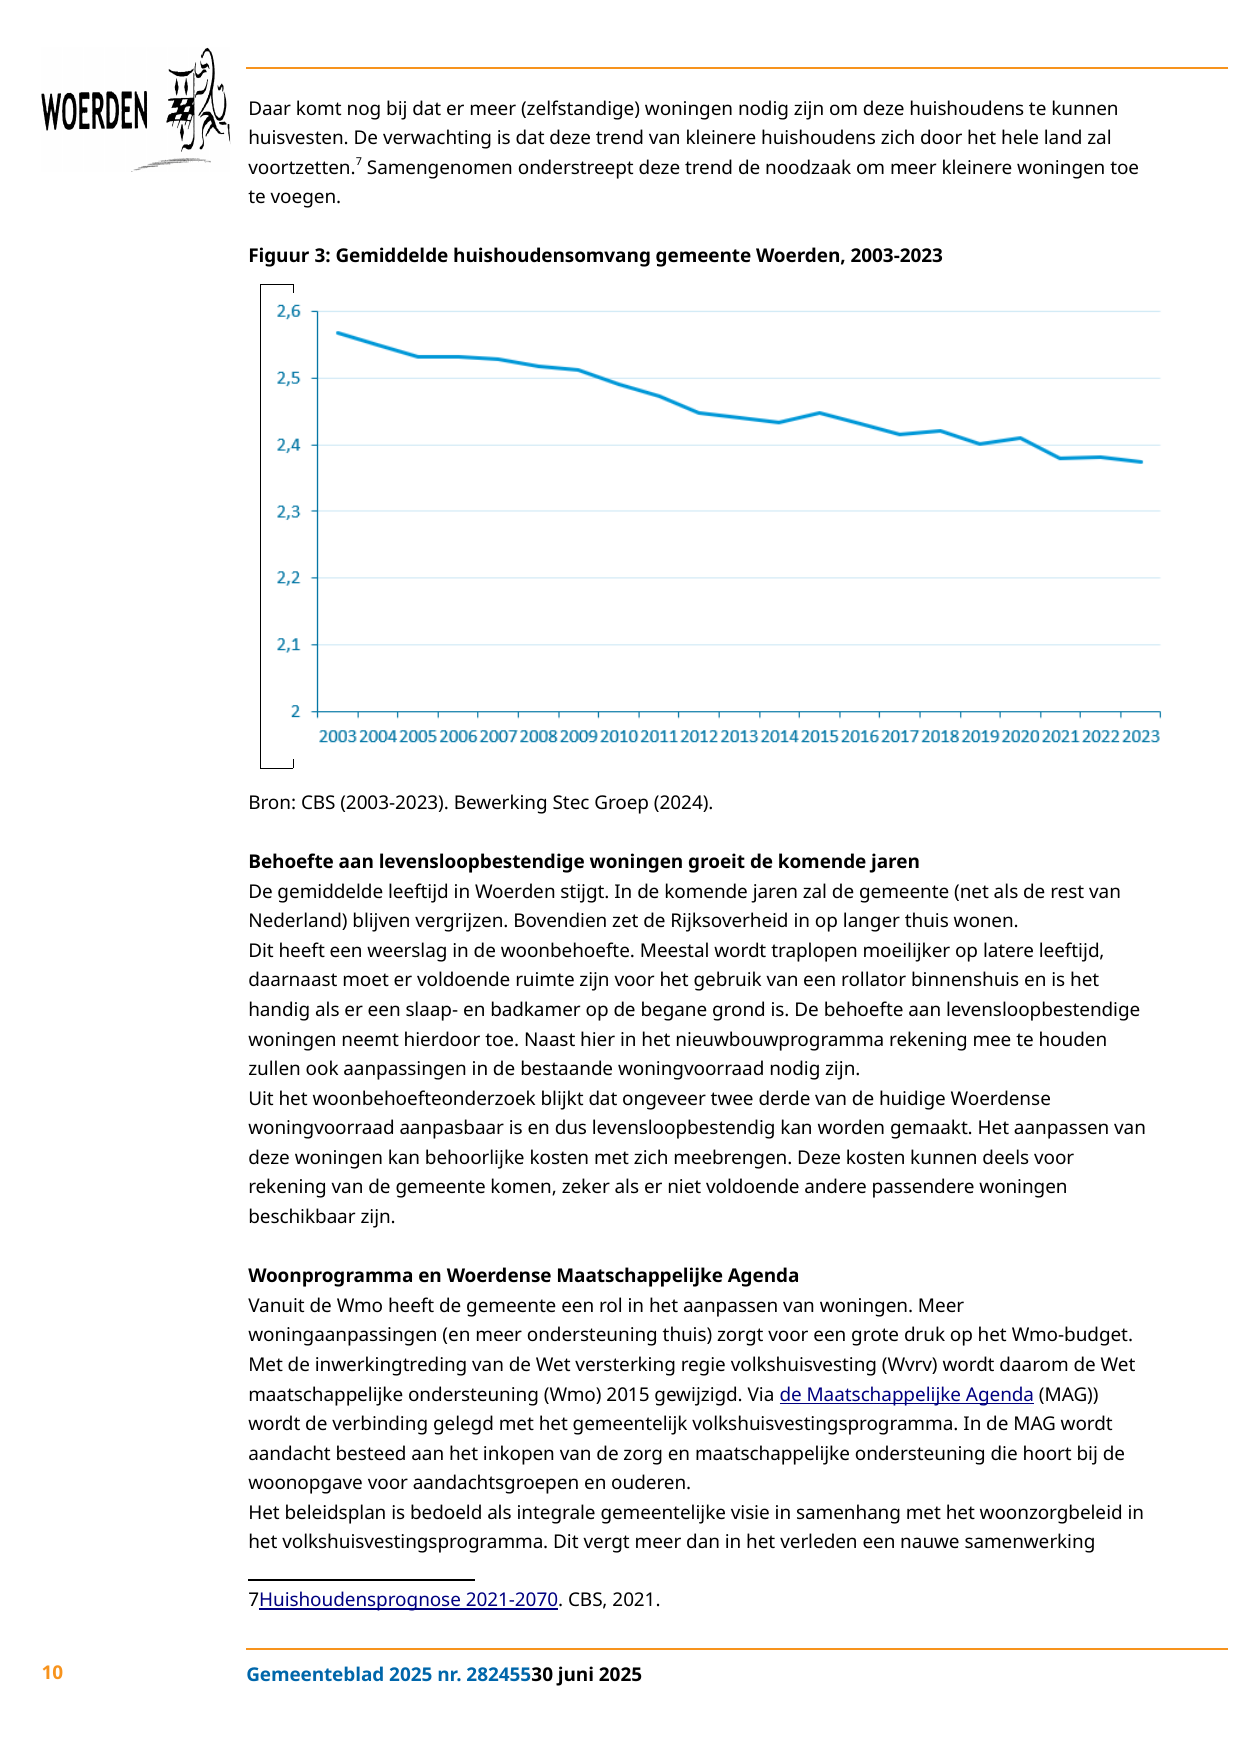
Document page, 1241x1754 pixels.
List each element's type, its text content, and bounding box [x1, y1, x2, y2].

picture [268, 293, 1173, 759]
text Bron: CBS (2003-2023). Bewerking Stec Groep (2024). [248, 789, 1152, 815]
table_header Woonprogramma en Woerdense Maatschappelijke Agenda Vanuit de Wmo heeft de gemeente een rol in het aanpassen van woningen. Meer woningaanpassingen (en meer ondersteuning thuis) zorgt voor een grote druk op het Wmo-budget. Met de inwerkingtreding van de Wet versterking regie volkshuisvesting (Wvrv) wordt daarom de Wet maatschappelijke ondersteuning (Wmo) 2015 gewijzigd. Via de Maatschappelijke Agenda (MAG)) wordt de verbinding gelegd met het gemeentelijk volkshuisvestingsprogramma. In de MAG wordt aandacht besteed aan het inkopen van de zorg en maatschappelijke ondersteuning die hoort bij de woonopgave voor aandachtsgroepen en ouderen. Het beleidsplan is bedoeld als integrale gemeentelijke visie in samenhang met het woonzorgbeleid in het volkshuisvestingsprogramma. Dit vergt meer dan in het verleden een nauwe samenwerking [248, 1263, 1152, 1554]
text Huishoudensprognose 2021-2070. CBS, 2021. [248, 1586, 1152, 1612]
text De gemiddelde leeftijd in Woerden stijgt. In de komende jaren zal de gemeente (net als de rest van Nederland) blijven vergrijzen. Bovendien zet de Rijksoverheid in op langer thuis wonen. [248, 878, 1152, 933]
text Daar komt nog bij dat er meer (zelfstandige) woningen nodig zijn om deze huishoudens te kunnen huisvesten. De verwachting is dat deze trend van kleinere huishoudens zich door het hele land zal voortzetten. Samengenomen onderstreept deze trend de noodzaak om meer kleinere woningen toe te voegen. [248, 95, 1152, 209]
text Behoefte aan levensloopbestendige woningen groeit de komende jaren [248, 848, 1152, 874]
text Figuur 3: Gemiddelde huishoudensomvang gemeente Woerden, 2003-2023 [248, 243, 1152, 268]
picture [41, 47, 231, 172]
text Dit heeft een weerslag in de woonbehoefte. Meestal wordt traplopen moeilijker op latere leeftijd, daarnaast moet er voldoende ruimte zijn voor het gebruik van een rollator binnenshuis en is het handig als er een slaap- en badkamer op de begane grond is. De behoefte aan levensloopbestendige woningen neemt hierdoor toe. Naast hier in het nieuwbouwprogramma rekening mee te houden zullen ook aanpassingen in de bestaande woningvoorraad nodig zijn. [248, 937, 1152, 1081]
text Uit het woonbehoefteonderzoek blijkt dat ongeveer twee derde van de huidige Woerdense woningvoorraad aanpasbaar is en dus levensloopbestendig kan worden gemaakt. Het aanpassen van deze woningen kan behoorlijke kosten met zich meebrengen. Deze kosten kunnen deels voor rekening van de gemeente komen, zeker als er niet voldoende andere passendere woningen beschikbaar zijn. [248, 1085, 1152, 1229]
